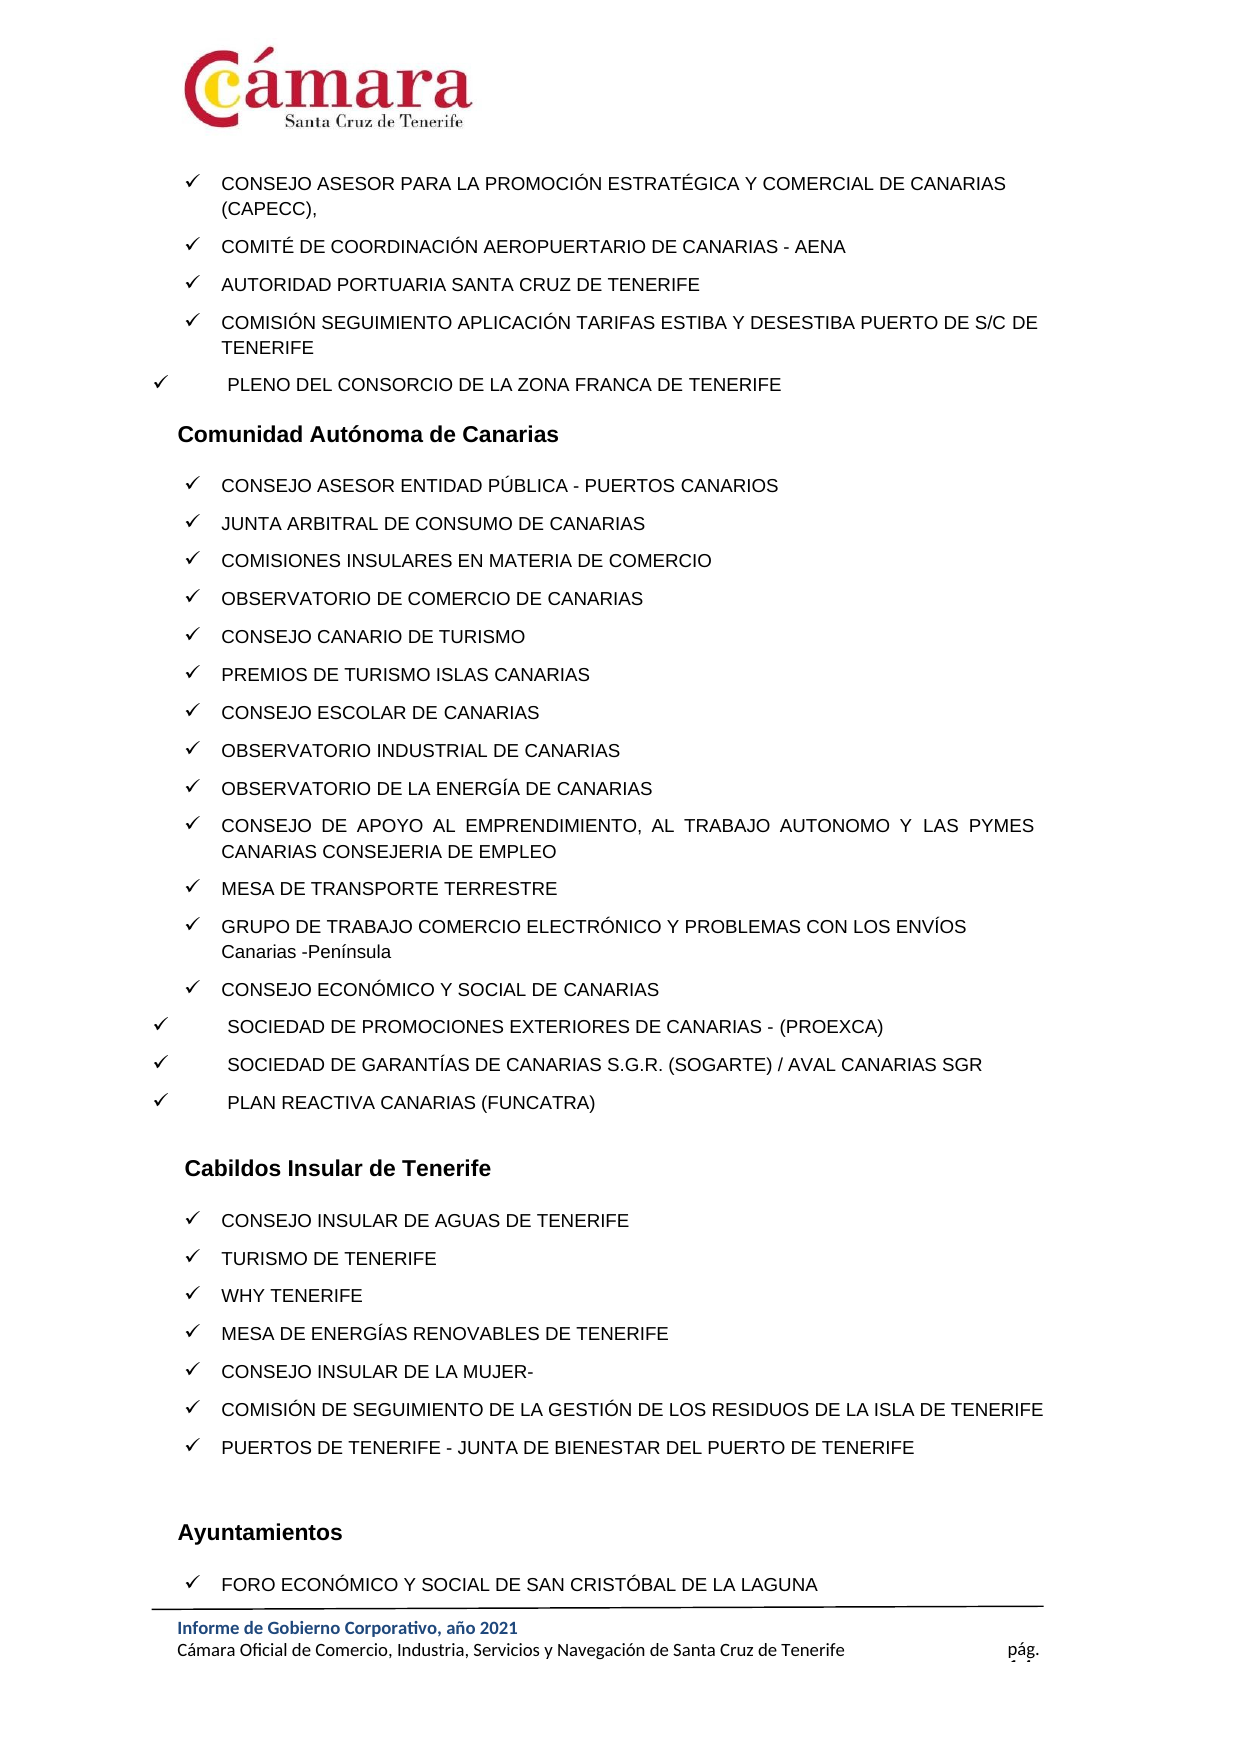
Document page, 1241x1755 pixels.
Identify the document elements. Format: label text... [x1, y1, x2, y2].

list JUNTA ARBITRAL DE CONSUMO DE CANARIAS [184, 512, 1076, 534]
list COMISIÓN SEGUIMIENTO APLICACIÓN TARIFAS ESTIBA Y DESESTIBA PUERTO DE S/C DE TENERIFE [184, 311, 1076, 358]
list PLENO DEL CONSORCIO DE LA ZONA FRANCA DE TENERIFE [152, 374, 1023, 396]
list SOCIEDAD DE GARANTÍAS DE CANARIAS S.G.R. (SOGARTE) / AVAL CANARIAS SGR [152, 1054, 1034, 1076]
list CONSEJO INSULAR DE LA MUJER- [184, 1361, 1076, 1383]
list COMITÉ DE COORDINACIÓN AEROPUERTARIO DE CANARIAS - AENA [184, 236, 1076, 258]
list TURISMO DE TENERIFE [184, 1247, 1076, 1269]
list SOCIEDAD DE PROMOCIONES EXTERIORES DE CANARIAS - (PROEXCA) [152, 1016, 1034, 1038]
list WHY TENERIFE [184, 1285, 1076, 1307]
list CONSEJO ESCOLAR DE CANARIAS [184, 702, 1076, 724]
list PLAN REACTIVA CANARIAS (FUNCATRA) [152, 1092, 1034, 1114]
list AUTORIDAD PORTUARIA SANTA CRUZ DE TENERIFE [184, 273, 1076, 296]
list CONSEJO CANARIO DE TURISMO [184, 626, 1076, 648]
list OBSERVATORIO DE LA ENERGÍA DE CANARIAS [184, 777, 1076, 799]
list CONSEJO ASESOR ENTIDAD PÚBLICA - PUERTOS CANARIOS [184, 475, 1076, 497]
list OBSERVATORIO DE COMERCIO DE CANARIAS [184, 588, 1076, 610]
list CONSEJO ECONÓMICO Y SOCIAL DE CANARIAS [184, 978, 1076, 1001]
list GRUPO DE TRABAJO COMERCIO ELECTRÓNICO Y PROBLEMAS CON LOS ENVÍOS Canarias -Península [184, 916, 1034, 963]
text Comunidad Autónoma de Canarias [177, 421, 1076, 447]
list CONSEJO ASESOR PARA LA PROMOCIÓN ESTRATÉGICA Y COMERCIAL DE CANARIAS (CAPECC), [184, 173, 1076, 220]
text Cabildos Insular de Tenerife [184, 1154, 1076, 1181]
list PREMIOS DE TURISMO ISLAS CANARIAS [184, 664, 1076, 686]
list PUERTOS DE TENERIFE - JUNTA DE BIENESTAR DEL PUERTO DE TENERIFE [184, 1436, 1076, 1458]
list FORO ECONÓMICO Y SOCIAL DE SAN CRISTÓBAL DE LA LAGUNA [184, 1573, 1076, 1595]
list OBSERVATORIO INDUSTRIAL DE CANARIAS [184, 739, 1076, 762]
list MESA DE ENERGÍAS RENOVABLES DE TENERIFE [184, 1323, 1076, 1345]
list COMISIÓN DE SEGUIMIENTO DE LA GESTIÓN DE LOS RESIDUOS DE LA ISLA DE TENERIFE [184, 1399, 1076, 1421]
list COMISIONES INSULARES EN MATERIA DE COMERCIO [184, 550, 1076, 572]
list CONSEJO INSULAR DE AGUAS DE TENERIFE [184, 1209, 1076, 1232]
text Ayuntamientos [177, 1519, 1076, 1546]
list MESA DE TRANSPORTE TERRESTRE [184, 878, 1033, 900]
list CONSEJO DE APOYO AL EMPRENDIMIENTO, AL TRABAJO AUTONOMO Y LAS PYMES CANARIAS CONSEJERIA DE EMPLEO [184, 815, 1034, 862]
